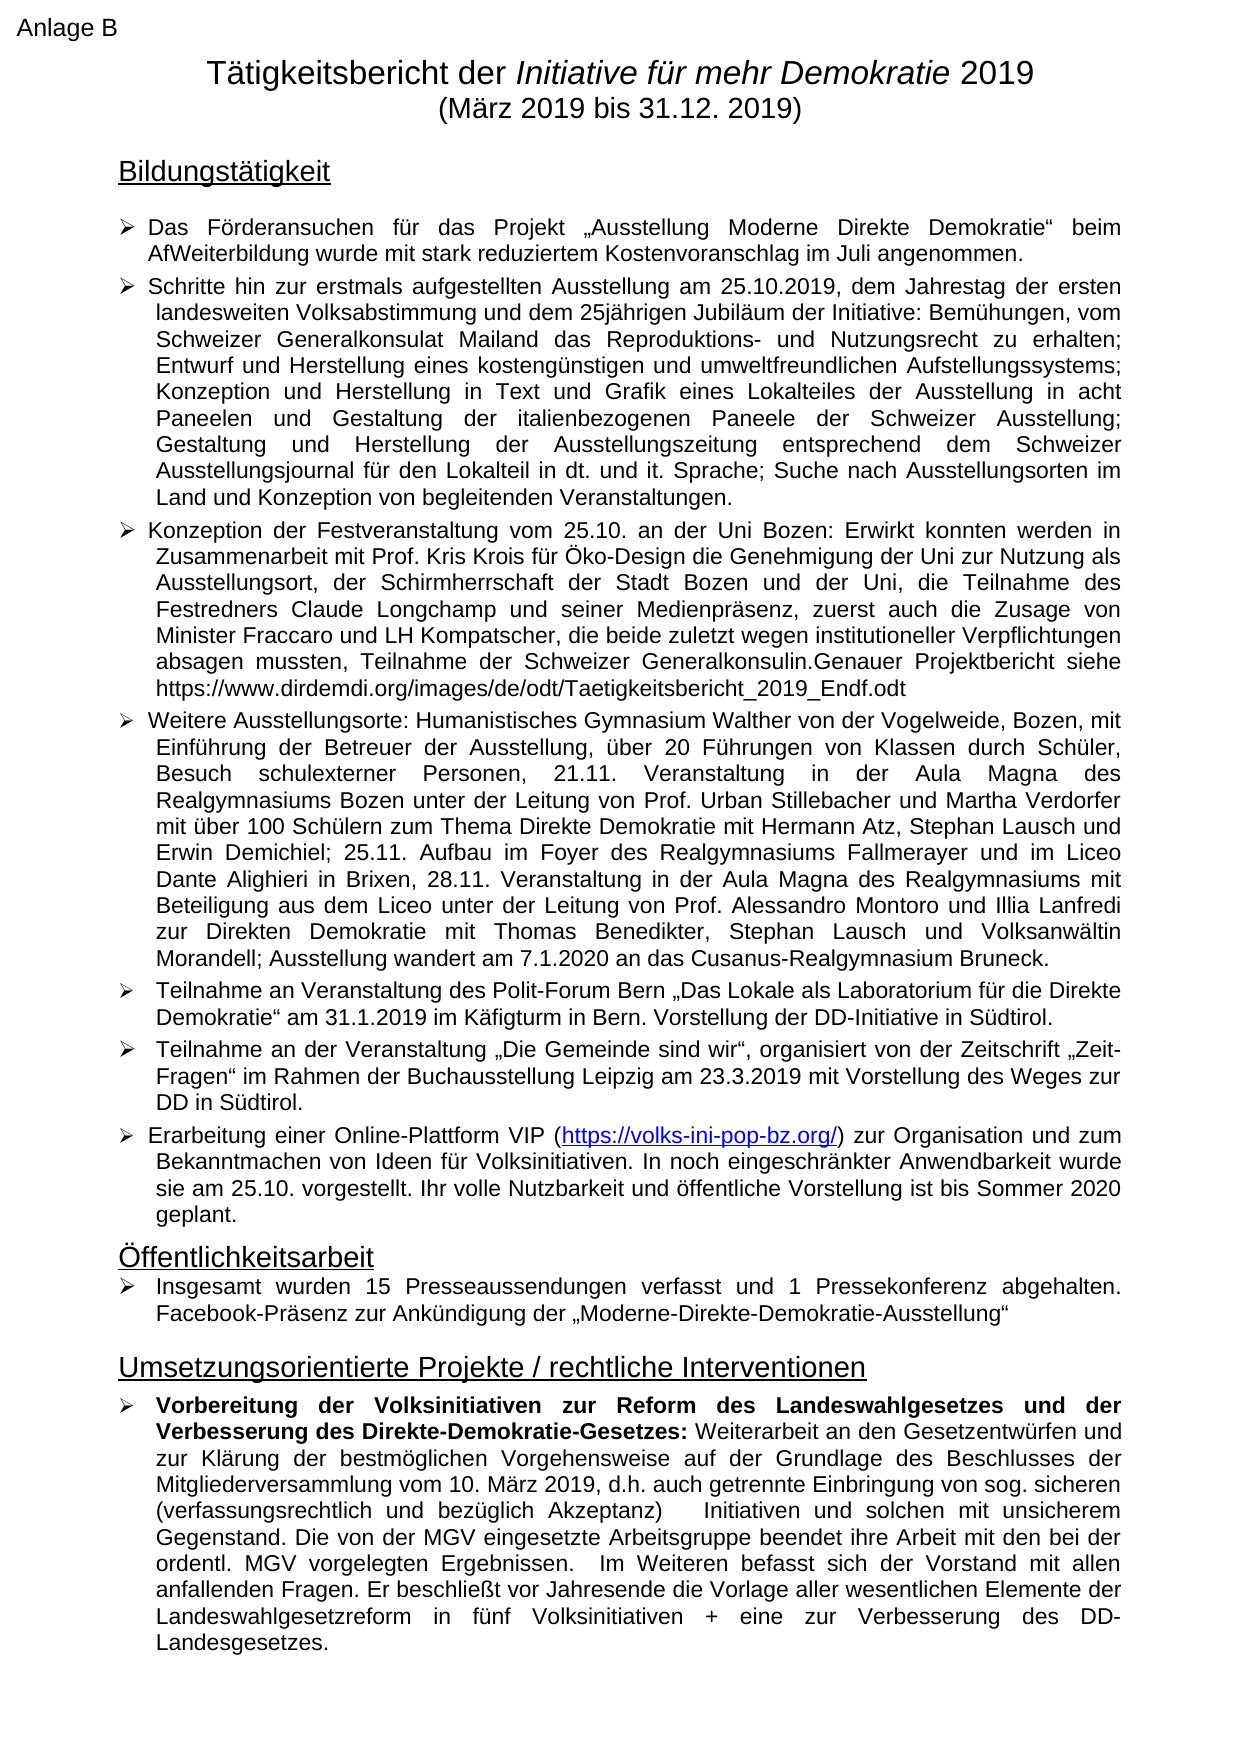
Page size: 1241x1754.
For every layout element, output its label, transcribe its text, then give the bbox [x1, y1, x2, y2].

subtitle Bildungstätigkeit [118, 154, 1122, 187]
subtitle Anlage B [16, 13, 203, 42]
list Teilnahme an Veranstaltung des Polit-Forum Bern „Das Lokale als Laboratorium für die Direkte Demokratie“ am 31.1.2019 im Käfigturm in Bern. Vorstellung der DD-Initiative in Südtirol. [118, 977, 1122, 1030]
list Konzeption der Festveranstaltung vom 25.10. an der Uni Bozen: Erwirkt konnten werden in Zusammenarbeit mit Prof. Kris Krois für Öko-Design die Genehmigung der Uni zur Nutzung als Ausstellungsort, der Schirmherrschaft der Stadt Bozen und der Uni, die Teilnahme des Festredners Claude Longchamp und seiner Medienpräsenz, zuerst auch die Zusage von Minister Fraccaro und LH Kompatscher, die beide zuletzt wegen institutioneller Verpflichtungen absagen mussten, Teilnahme der Schweizer Generalkonsulin.Genauer Projektbericht siehe https://www.dirdemdi.org/images/de/odt/Taetigkeitsbericht_2019_Endf.odt [118, 517, 1122, 701]
list Vorbereitung der Volksinitiativen zur Reform des Landeswahlgesetzes und der Verbesserung des Direkte-Demokratie-Gesetzes: Weiterarbeit an den Gesetz­entwürfen und zur Klärung der bestmöglichen Vorgehensweise auf der Grundlage des Beschlusses der Mitgliederversammlung vom 10. März 2019, d.h. auch getrennte Einbringung von sog. sicheren (verfassungsrechtlich und bezüglich Akzeptanz) Initiativen und solchen mit unsicherem Gegenstand. Die von der MGV eingesetzte Arbeitsgruppe beendet ihre Arbeit mit den bei der ordentl. MGV vorgelegten Ergebnissen. Im Weiteren befasst sich der Vorstand mit allen anfallenden Fragen. Er beschließt vor Jahresende die Vorlage aller wesentlichen Elemente der Landeswahlgesetzreform in fünf Volksinitiativen + eine zur Verbesserung des DD-Landesgesetzes. [118, 1392, 1122, 1655]
subtitle (März 2019 bis 31.12. 2019) [118, 92, 1122, 125]
subtitle Tätigkeitsbericht der Initiative für mehr Demokratie 2019 [118, 53, 1122, 92]
list Schritte hin zur erstmals aufgestellten Ausstellung am 25.10.2019, dem Jahrestag der ersten landesweiten Volksabstimmung und dem 25jährigen Jubiläum der Initiative: Bemühungen, vom Schweizer Generalkonsulat Mailand das Reproduktions- und Nutzungsrecht zu erhalten; Entwurf und Herstellung eines kostengünstigen und umweltfreundlichen Aufstellungssystems; Konzeption und Herstellung in Text und Grafik eines Lokalteiles der Ausstellung in acht Paneelen und Gestaltung der italienbezogenen Paneele der Schweizer Ausstellung; Gestaltung und Herstellung der Ausstellungszeitung entsprechend dem Schweizer Ausstellungsjournal für den Lokalteil in dt. und it. Sprache; Suche nach Ausstellungsorten im Land und Konzeption von begleitenden Veranstaltungen. [118, 273, 1122, 510]
subtitle Öffentlichkeitsarbeit [118, 1240, 1122, 1273]
list Teilnahme an der Veranstaltung „Die Gemeinde sind wir“, organisiert von der Zeitschrift „Zeit-Fragen“ im Rahmen der Buchausstellung Leipzig am 23.3.2019 mit Vorstellung des Weges zur DD in Südtirol. [118, 1036, 1122, 1115]
list Weitere Ausstellungsorte: Humanistisches Gymnasium Walther von der Vogelweide, Bozen, mit Einführung der Betreuer der Ausstellung, über 20 Führungen von Klassen durch Schüler, Besuch schulexterner Personen, 21.11. Veranstaltung in der Aula Magna des Realgymnasiums Bozen unter der Leitung von Prof. Urban Stillebacher und Martha Verdorfer mit über 100 Schülern zum Thema Direkte Demokratie mit Hermann Atz, Stephan Lausch und Erwin Demichiel; 25.11. Aufbau im Foyer des Realgymnasiums Fallmerayer und im Liceo Dante Alighieri in Brixen, 28.11. Veranstaltung in der Aula Magna des Realgymnasiums mit Beteiligung aus dem Liceo unter der Leitung von Prof. Alessandro Montoro und Illia Lanfredi zur Direkten Demokratie mit Thomas Benedikter, Stephan Lausch und Volksanwältin Morandell; Ausstellung wandert am 7.1.2020 an das Cusanus-Realgymnasium Bruneck. [118, 707, 1122, 971]
subtitle Insgesamt wurden 15 Presseaussendungen verfasst und 1 Pressekonferenz abgehalten. Facebook-Präsenz zur Ankündigung der „Moderne-Direkte-Demokratie-Ausstellung“ [118, 1273, 1122, 1326]
list Das Förderansuchen für das Projekt „Ausstellung Moderne Direkte Demokratie“ beim AfWeiterbildung wurde mit stark reduziertem Kostenvoranschlag im Juli angenommen. [118, 214, 1122, 266]
subtitle Umsetzungsorientierte Projekte / rechtliche Interventionen [118, 1350, 1122, 1383]
list Erarbeitung einer Online-Plattform VIP (https://volks-ini-pop-bz.org/) zur Organisation und zum Bekanntmachen von Ideen für Volksinitiativen. In noch eingeschränkter Anwendbarkeit wurde sie am 25.10. vorgestellt. Ihr volle Nutzbarkeit und öffentliche Vorstellung ist bis Sommer 2020 geplant. [118, 1122, 1122, 1227]
